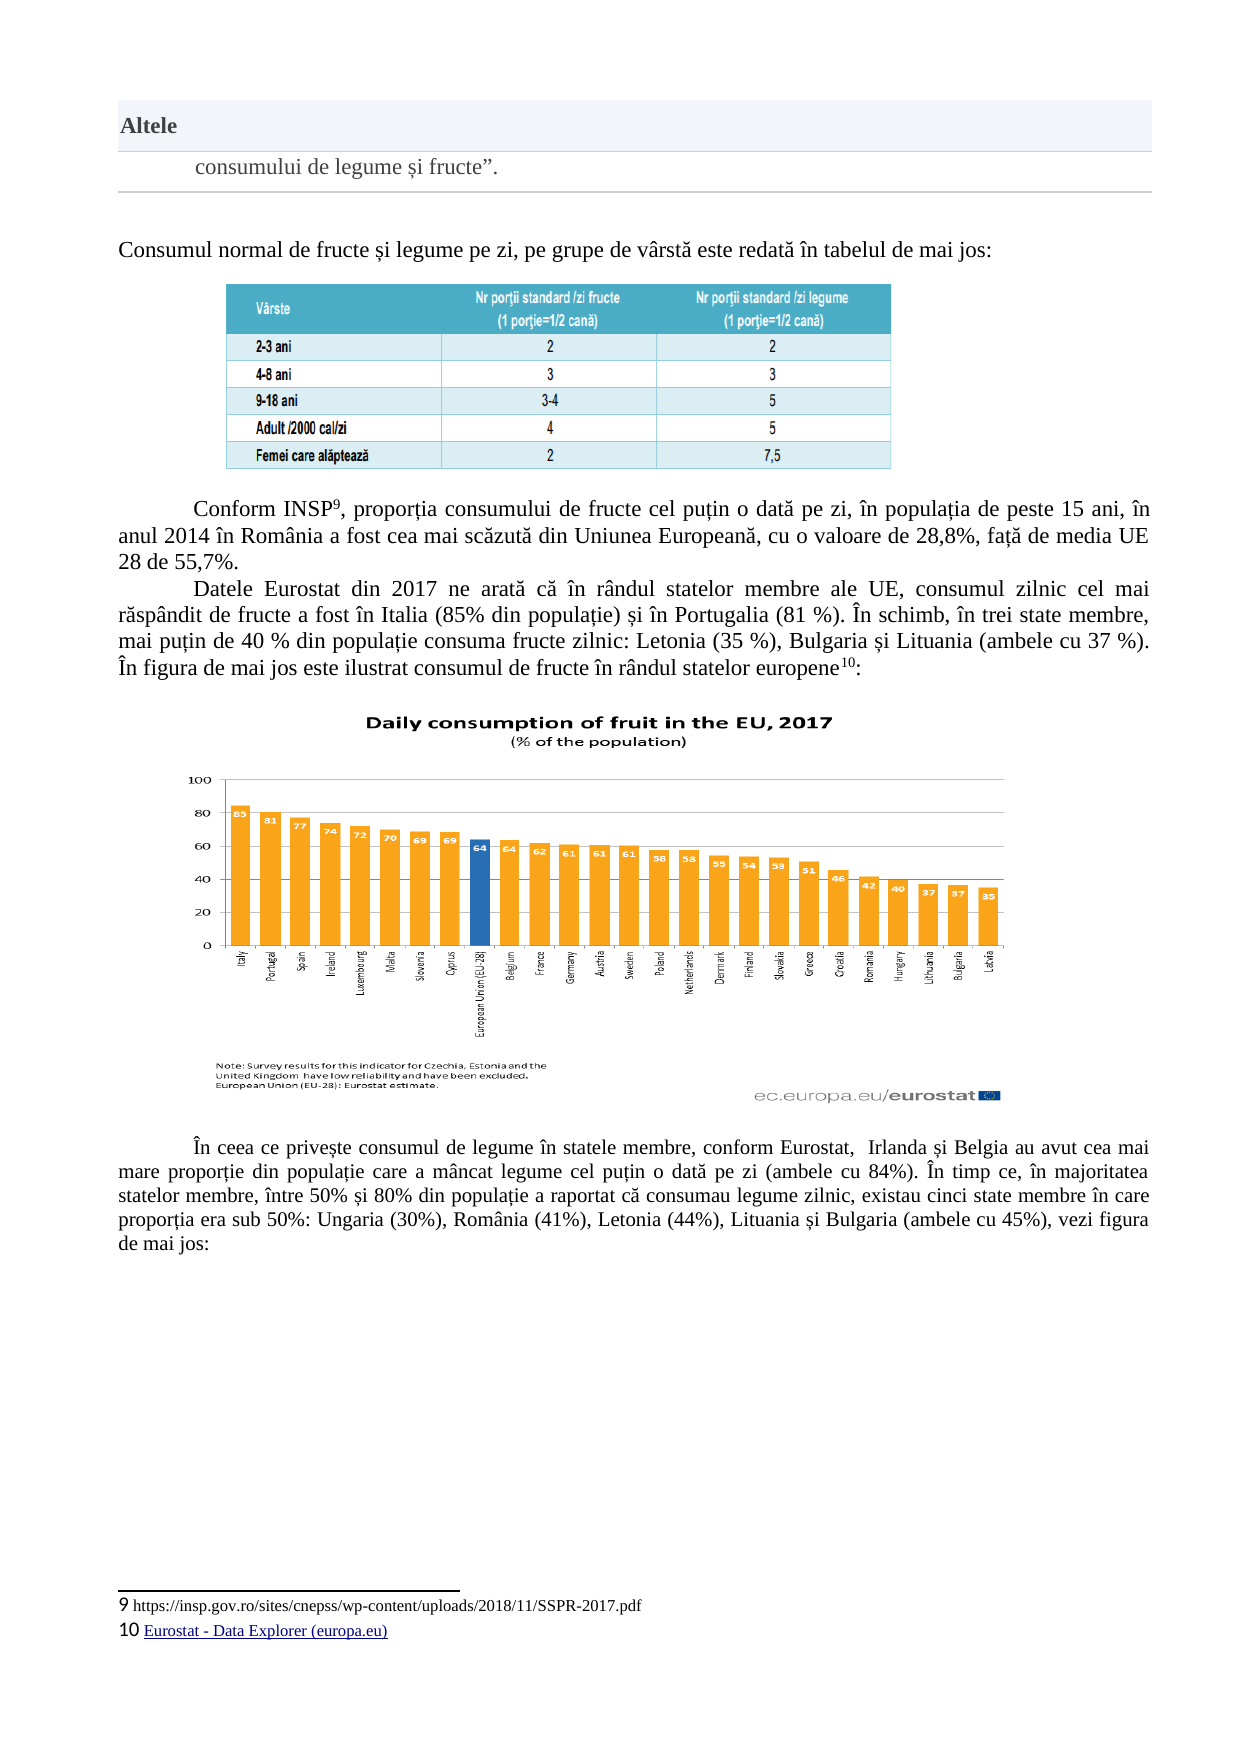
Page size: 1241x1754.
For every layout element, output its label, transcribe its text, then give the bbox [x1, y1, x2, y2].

table_header Altele [118, 100, 1152, 151]
text Eurostat - Data Explorer (europa.eu) [118, 1616, 1152, 1642]
text În ceea ce privește consumul de legume în statele membre, conform Eurostat, Irlanda și Belgia au avut cea mai mare proporție din populație care a mâncat legume cel puțin o dată pe zi (ambele cu 84%). În timp ce, în majoritatea statelor membre, între 50% și 80% din populație a raportat că consumau legume zilnic, existau cinci state membre în care proporția era sub 50%: Ungaria (30%), România (41%), Letonia (44%), Lituania și Bulgaria (ambele cu 45%), vezi figura de mai jos: [118, 1135, 1152, 1255]
table_cell consumului de legume și fructe”. [118, 152, 1152, 191]
text Conform INSP, proporția consumului de fructe cel puțin o dată pe zi, în populația de peste 15 ani, în anul 2014 în România a fost cea mai scăzută din Uniunea Europeană, cu o valoare de 28,8%, față de media UE 28 de 55,7%. [118, 496, 1152, 574]
text https://insp.gov.ro/sites/cnepss/wp-content/uploads/2018/11/SSPR-2017.pdf [118, 1591, 1152, 1616]
text Datele Eurostat din 2017 ne arată că în rândul statelor membre ale UE, consumul zilnic cel mai răspândit de fructe a fost în Italia (85% din populație) și în Portugalia (81 %). În schimb, în trei state membre, mai puțin de 40 % din populație consuma fructe zilnic: Letonia (35 %), Bulgaria și Lituania (ambele cu 37 %). În figura de mai jos este ilustrat consumul de fructe în rândul statelor europene: [118, 574, 1152, 680]
text Consumul normal de fructe și legume pe zi, pe grupe de vârstă este redată în tabelul de mai jos: [118, 236, 1152, 262]
